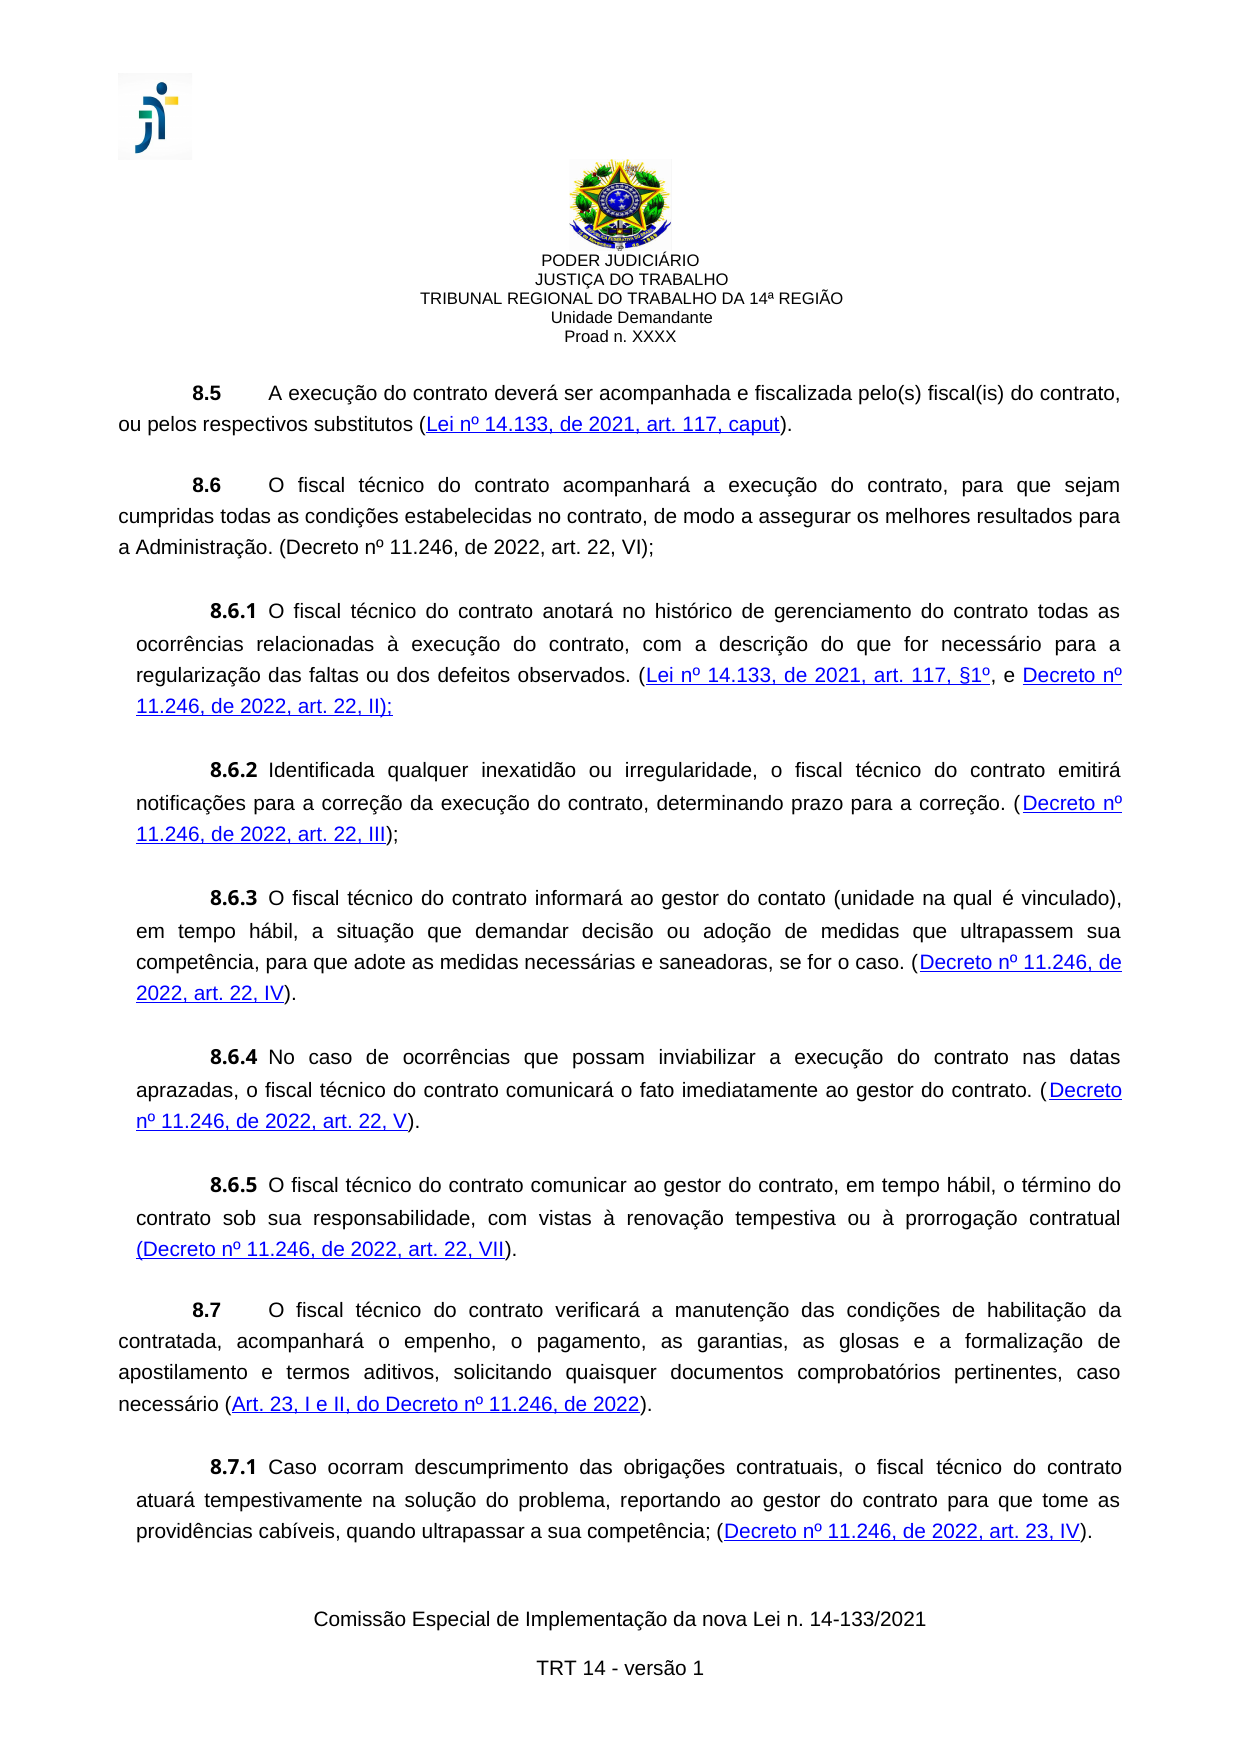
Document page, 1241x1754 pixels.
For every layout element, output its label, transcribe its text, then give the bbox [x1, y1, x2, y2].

list A execução do contrato deverá ser acompanhada e fiscalizada pelo(s) fiscal(is) do contrato, ou pelos respectivos substitutos (Lei nº 14.133, de 2021, art. 117, caput). [118, 380, 1122, 435]
list O fiscal técnico do contrato comunicar ao gestor do contrato, em tempo hábil, o término do contrato sob sua responsabilidade, com vistas à renovação tempestiva ou à prorrogação contratual (Decreto nº 11.246, de 2022, art. 22, VII). [136, 1170, 1122, 1261]
picture [118, 73, 193, 160]
list O fiscal técnico do contrato anotará no histórico de gerenciamento do contrato todas as ocorrências relacionadas à execução do contrato, com a descrição do que for necessário para a regularização das faltas ou dos defeitos observados. (Lei nº 14.133, de 2021, art. 117, §1º, e Decreto nº 11.246, de 2022, art. 22, II); [136, 596, 1122, 718]
list O fiscal técnico do contrato informará ao gestor do contato (unidade na qual é vinculado), em tempo hábil, a situação que demandar decisão ou adoção de medidas que ultrapassem sua competência, para que adote as medidas necessárias e saneadoras, se for o caso. (Decreto nº 11.246, de 2022, art. 22, IV). [136, 883, 1122, 1005]
list Identificada qualquer inexatidão ou irregularidade, o fiscal técnico do contrato emitirá notificações para a correção da execução do contrato, determinando prazo para a correção. (Decreto nº 11.246, de 2022, art. 22, III); [136, 755, 1122, 846]
list Caso ocorram descumprimento das obrigações contratuais, o fiscal técnico do contrato atuará tempestivamente na solução do problema, reportando ao gestor do contrato para que tome as providências cabíveis, quando ultrapassar a sua competência; (Decreto nº 11.246, de 2022, art. 23, IV). [136, 1452, 1122, 1543]
list O fiscal técnico do contrato verificará a manutenção das condições de habilitação da contratada, acompanhará o empenho, o pagamento, as garantias, as glosas e a formalização de apostilamento e termos aditivos, solicitando quaisquer documentos comprobatórios pertinentes, caso necessário (Art. 23, I e II, do Decreto nº 11.246, de 2022). [118, 1298, 1122, 1415]
list O fiscal técnico do contrato acompanhará a execução do contrato, para que sejam cumpridas todas as condições estabelecidas no contrato, de modo a assegurar os melhores resultados para a Administração. (Decreto nº 11.246, de 2022, art. 22, VI); [118, 473, 1122, 559]
picture [569, 159, 672, 251]
list No caso de ocorrências que possam inviabilizar a execução do contrato nas datas aprazadas, o fiscal técnico do contrato comunicará o fato imediatamente ao gestor do contrato. (Decreto nº 11.246, de 2022, art. 22, V). [136, 1042, 1122, 1133]
